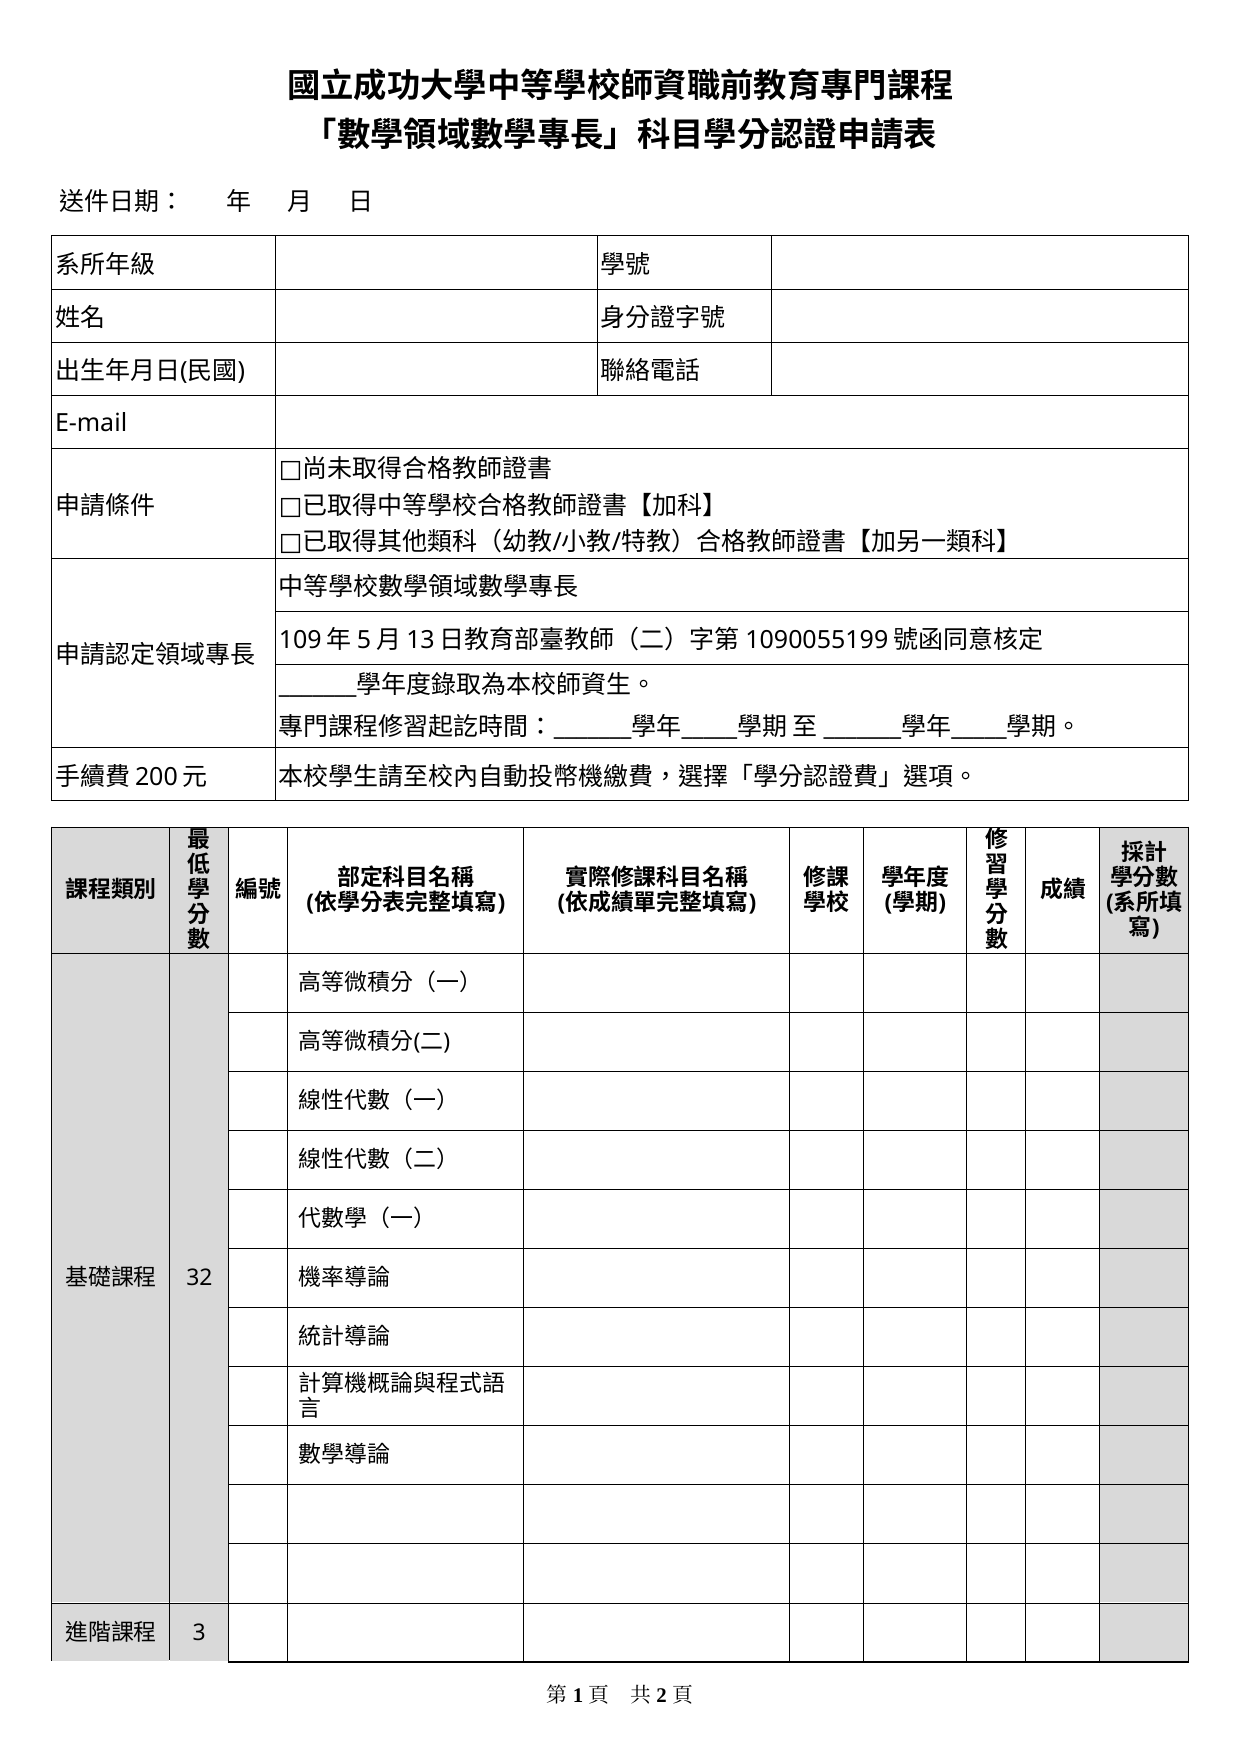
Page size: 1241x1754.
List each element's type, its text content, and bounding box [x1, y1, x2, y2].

table_cell [967, 954, 1025, 1012]
table_cell [524, 1544, 789, 1602]
table_cell [1100, 1249, 1188, 1307]
table_cell [790, 1426, 863, 1484]
table_cell [967, 1544, 1025, 1602]
table_cell [772, 343, 1188, 395]
table_cell [790, 1485, 863, 1543]
table_cell [967, 1308, 1025, 1366]
table_header [772, 236, 1188, 288]
table_cell _______學年度錄取為本校師資生。 專門課程修習起訖時間：_______學年_____學期 至 _______學年_____學期。 [276, 665, 1188, 747]
table_cell [1100, 1308, 1188, 1366]
table_cell [524, 1367, 789, 1425]
table_header 學年度 (學期) [864, 828, 966, 953]
table_cell [229, 1544, 287, 1602]
table_cell [524, 1485, 789, 1543]
text 國立成功大學中等學校師資職前教育專門課程 [59, 59, 1181, 107]
table_cell [790, 1072, 863, 1130]
table_cell [1026, 1426, 1099, 1484]
text 「數學領域數學專長」科目學分認證申請表 [59, 107, 1181, 156]
table_cell 申請條件 [52, 449, 275, 558]
table_header 最低學分數 [170, 828, 228, 953]
table_cell [1026, 1131, 1099, 1189]
table_header 部定科目名稱 (依學分表完整填寫) [288, 828, 523, 953]
table_cell [790, 1190, 863, 1248]
table_cell [229, 1131, 287, 1189]
table_cell 中等學校數學領域數學專長 [276, 559, 1188, 611]
table_cell [967, 1485, 1025, 1543]
table_cell [524, 954, 789, 1012]
table_cell 申請認定領域專長 [52, 559, 275, 747]
table_cell 數學導論 [288, 1426, 523, 1484]
table_cell [276, 290, 597, 342]
table_cell [1026, 1249, 1099, 1307]
table_cell [864, 1072, 966, 1130]
table_cell [864, 1485, 966, 1543]
table_cell [1100, 1544, 1188, 1602]
table_cell [1100, 1131, 1188, 1189]
table_cell 出生年月日(民國) [52, 343, 275, 395]
table_cell [229, 1485, 287, 1543]
table_cell 基礎課程 [52, 954, 169, 1602]
table_cell [229, 1249, 287, 1307]
table_cell [276, 343, 597, 395]
table_cell 計算機概論與程式語言 [288, 1367, 523, 1425]
table_cell 32 [170, 954, 228, 1602]
table_cell □尚未取得合格教師證書 □已取得中等學校合格教師證書【加科】 □已取得其他類科（幼教/小教/特教）合格教師證書【加另一類科】 [276, 449, 1188, 558]
table_cell [229, 1604, 287, 1661]
text 送件日期： 年 月 日 [59, 181, 1181, 217]
table_cell [1026, 1604, 1099, 1661]
table_cell [229, 1013, 287, 1071]
table_cell [1100, 1367, 1188, 1425]
table_cell [790, 1131, 863, 1189]
table_header 系所年級 [52, 236, 275, 288]
table_cell [967, 1367, 1025, 1425]
table_cell [864, 1013, 966, 1071]
table_cell [229, 1426, 287, 1484]
table_cell 手續費200元 [52, 748, 275, 800]
table_cell [864, 1131, 966, 1189]
table_cell [276, 396, 1188, 448]
table_cell [524, 1013, 789, 1071]
table_cell [864, 1308, 966, 1366]
table_cell [229, 1367, 287, 1425]
table_header 學號 [598, 236, 771, 288]
table_cell [967, 1131, 1025, 1189]
table_cell [864, 1544, 966, 1602]
table_cell [1100, 1604, 1188, 1661]
table_cell [1026, 954, 1099, 1012]
table_cell [1100, 954, 1188, 1012]
table_cell [288, 1544, 523, 1602]
table_cell [524, 1131, 789, 1189]
table_cell [1026, 1544, 1099, 1602]
table_cell [524, 1604, 789, 1661]
table_cell [229, 954, 287, 1012]
table_cell [1100, 1426, 1188, 1484]
table_cell [1026, 1308, 1099, 1366]
table_cell [864, 1604, 966, 1661]
table_cell [229, 1308, 287, 1366]
table_header 成績 [1026, 828, 1099, 953]
table_cell [1026, 1485, 1099, 1543]
table_cell [229, 1190, 287, 1248]
table_cell [967, 1604, 1025, 1661]
table_cell [1026, 1190, 1099, 1248]
table_cell [967, 1249, 1025, 1307]
table_header 課程類別 [52, 828, 169, 953]
table_cell [524, 1072, 789, 1130]
table_header 編號 [229, 828, 287, 953]
table_cell [790, 954, 863, 1012]
table_cell [864, 1426, 966, 1484]
table_cell 本校學生請至校內自動投幣機繳費，選擇「學分認證費」選項。 [276, 748, 1188, 800]
table_cell [772, 290, 1188, 342]
table_cell [790, 1544, 863, 1602]
table_cell 3 [170, 1604, 228, 1661]
table_cell [967, 1426, 1025, 1484]
table_cell 線性代數（二） [288, 1131, 523, 1189]
table_cell [864, 1190, 966, 1248]
table_cell 線性代數（一） [288, 1072, 523, 1130]
table_header 採計 學分數 (系所填寫) [1100, 828, 1188, 953]
table_cell [1026, 1013, 1099, 1071]
table_cell [1100, 1013, 1188, 1071]
table_cell [229, 1072, 287, 1130]
table_cell [288, 1604, 523, 1661]
table_cell 統計導論 [288, 1308, 523, 1366]
table_cell [524, 1426, 789, 1484]
table_cell [790, 1604, 863, 1661]
table_cell [524, 1249, 789, 1307]
table_header 修習學分數 [967, 828, 1025, 953]
table_cell 機率導論 [288, 1249, 523, 1307]
table_cell [864, 1367, 966, 1425]
table_cell 109年5月13日教育部臺教師（二）字第 1090055199號函同意核定 [276, 612, 1188, 664]
table_cell 代數學（一） [288, 1190, 523, 1248]
table_header [276, 236, 597, 288]
table_cell [864, 1249, 966, 1307]
table_cell [1026, 1072, 1099, 1130]
table_cell [790, 1308, 863, 1366]
table_cell 姓名 [52, 290, 275, 342]
table_cell [967, 1190, 1025, 1248]
table_cell [790, 1249, 863, 1307]
table_cell [1100, 1485, 1188, 1543]
table_cell [1026, 1367, 1099, 1425]
table_header 實際修課科目名稱 (依成績單完整填寫) [524, 828, 789, 953]
table_cell 高等微積分(二) [288, 1013, 523, 1071]
table_header 修課學校 [790, 828, 863, 953]
table_cell [790, 1013, 863, 1071]
table_cell [524, 1308, 789, 1366]
table_cell 身分證字號 [598, 290, 771, 342]
table_cell E-mail [52, 396, 275, 448]
table_cell 進階課程 [52, 1604, 169, 1661]
table_cell [288, 1485, 523, 1543]
table_cell 高等微積分（一） [288, 954, 523, 1012]
table_cell [967, 1013, 1025, 1071]
table_cell [967, 1072, 1025, 1130]
table_cell [524, 1190, 789, 1248]
table_cell [864, 954, 966, 1012]
table_cell [1100, 1190, 1188, 1248]
table_cell [1100, 1072, 1188, 1130]
table_cell [790, 1367, 863, 1425]
table_cell 聯絡電話 [598, 343, 771, 395]
